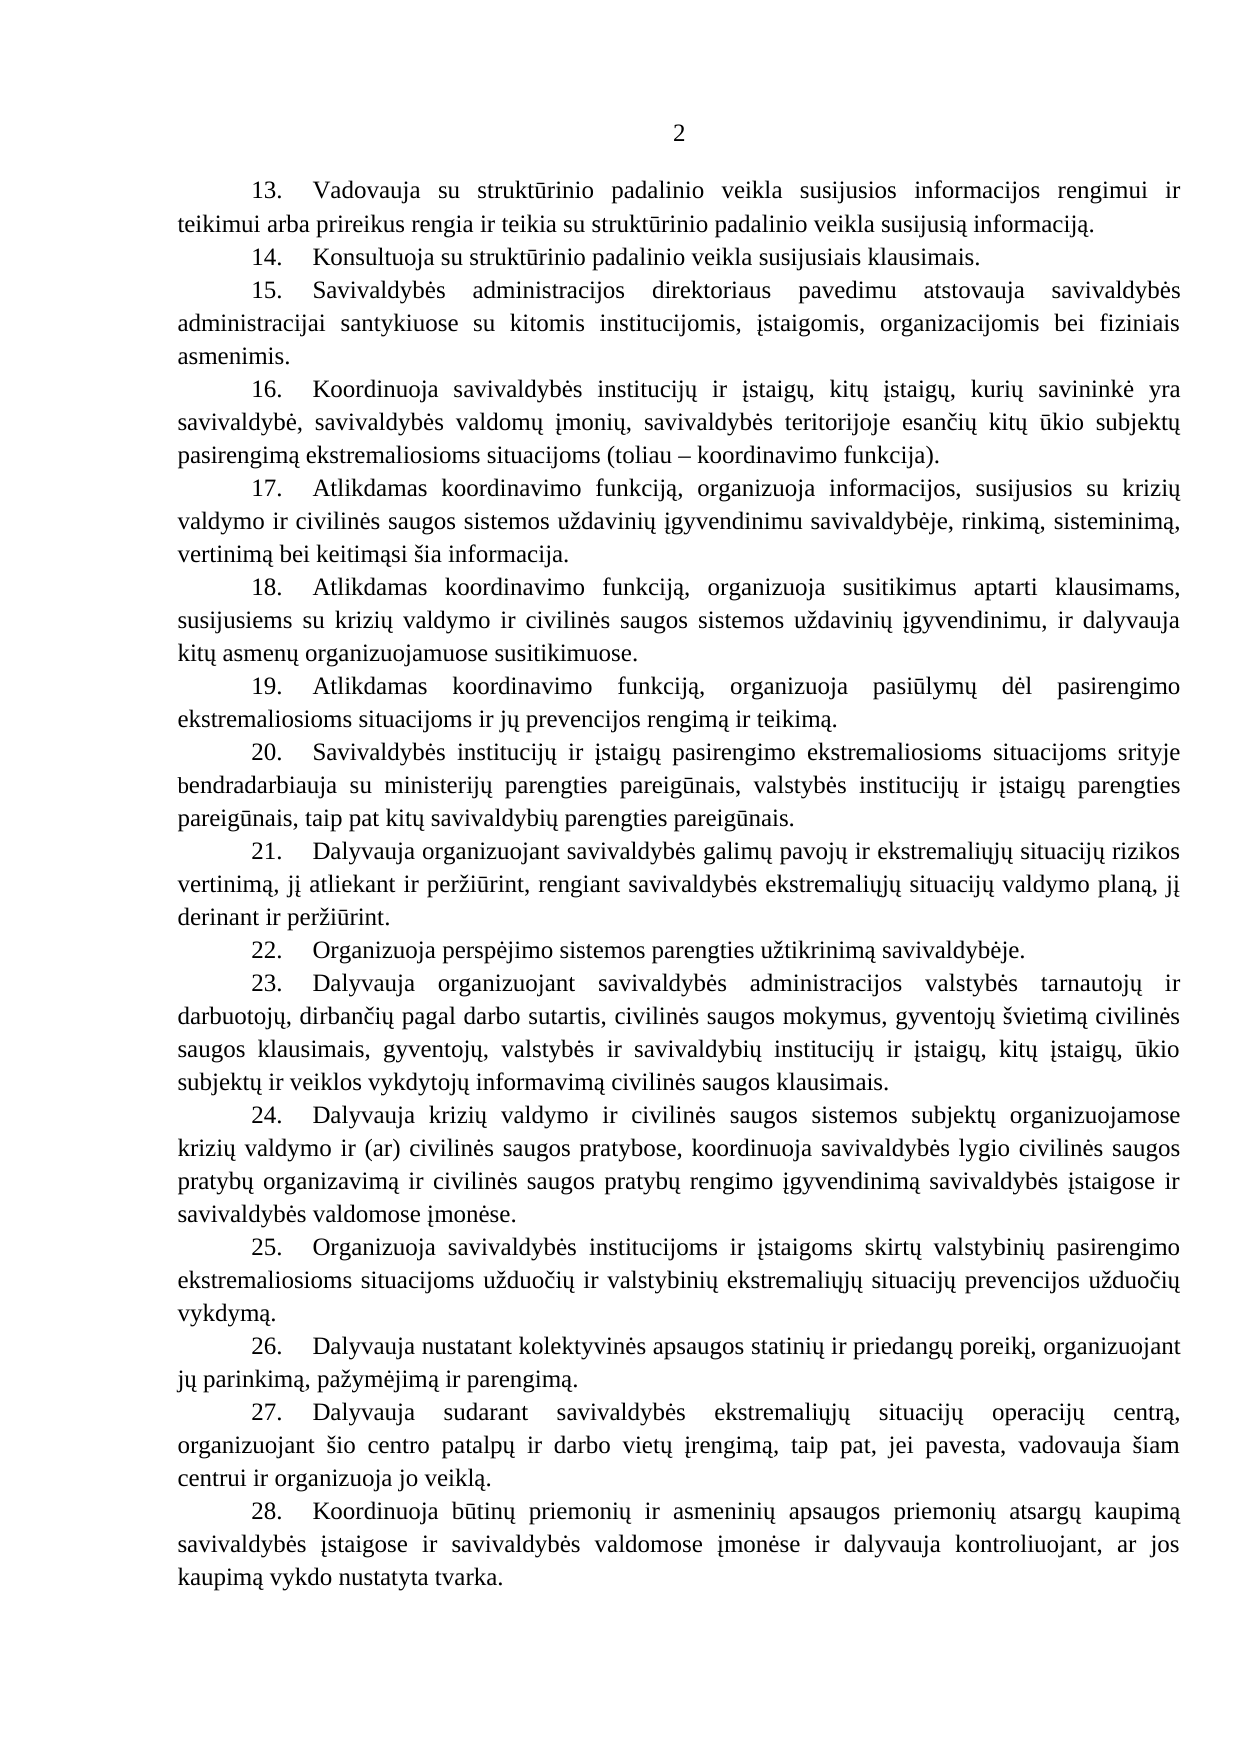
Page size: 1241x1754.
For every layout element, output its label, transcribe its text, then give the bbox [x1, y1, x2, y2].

text 26. Dalyvauja nustatant kolektyvinės apsaugos statinių ir priedangų poreikį, organizuojant jų parinkimą, pažymėjimą ir parengimą. [177, 1331, 1181, 1393]
text 25. Organizuoja savivaldybės institucijoms ir įstaigoms skirtų valstybinių pasirengimo ekstremaliosioms situacijoms užduočių ir valstybinių ekstremaliųjų situacijų prevencijos užduočių vykdymą. [177, 1232, 1181, 1327]
text 28. Koordinuoja būtinų priemonių ir asmeninių apsaugos priemonių atsargų kaupimą savivaldybės įstaigose ir savivaldybės valdomose įmonėse ir dalyvauja kontroliuojant, ar jos kaupimą vykdo nustatyta tvarka. [177, 1496, 1181, 1591]
text 20. Savivaldybės institucijų ir įstaigų pasirengimo ekstremaliosioms situacijoms srityje bendradarbiauja su ministerijų parengties pareigūnais, valstybės institucijų ir įstaigų parengties pareigūnais, taip pat kitų savivaldybių parengties pareigūnais. [177, 737, 1181, 832]
text 18. Atlikdamas koordinavimo funkciją, organizuoja susitikimus aptarti klausimams, susijusiems su krizių valdymo ir civilinės saugos sistemos uždavinių įgyvendinimu, ir dalyvauja kitų asmenų organizuojamuose susitikimuose. [177, 572, 1181, 667]
text 14. Konsultuoja su struktūrinio padalinio veikla susijusiais klausimais. [177, 242, 1181, 270]
text 23. Dalyvauja organizuojant savivaldybės administracijos valstybės tarnautojų ir darbuotojų, dirbančių pagal darbo sutartis, civilinės saugos mokymus, gyventojų švietimą civilinės saugos klausimais, gyventojų, valstybės ir savivaldybių institucijų ir įstaigų, kitų įstaigų, ūkio subjektų ir veiklos vykdytojų informavimą civilinės saugos klausimais. [177, 968, 1181, 1096]
text 24. Dalyvauja krizių valdymo ir civilinės saugos sistemos subjektų organizuojamose krizių valdymo ir (ar) civilinės saugos pratybose, koordinuoja savivaldybės lygio civilinės saugos pratybų organizavimą ir civilinės saugos pratybų rengimo įgyvendinimą savivaldybės įstaigose ir savivaldybės valdomose įmonėse. [177, 1100, 1181, 1228]
text 21. Dalyvauja organizuojant savivaldybės galimų pavojų ir ekstremaliųjų situacijų rizikos vertinimą, jį atliekant ir peržiūrint, rengiant savivaldybės ekstremaliųjų situacijų valdymo planą, jį derinant ir peržiūrint. [177, 836, 1181, 931]
text 19. Atlikdamas koordinavimo funkciją, organizuoja pasiūlymų dėl pasirengimo ekstremaliosioms situacijoms ir jų prevencijos rengimą ir teikimą. [177, 671, 1181, 733]
text 22. Organizuoja perspėjimo sistemos parengties užtikrinimą savivaldybėje. [177, 935, 1181, 964]
text 15. Savivaldybės administracijos direktoriaus pavedimu atstovauja savivaldybės administracijai santykiuose su kitomis institucijomis, įstaigomis, organizacijomis bei fiziniais asmenimis. [177, 275, 1181, 369]
text 13. Vadovauja su struktūrinio padalinio veikla susijusios informacijos rengimui ir teikimui arba prireikus rengia ir teikia su struktūrinio padalinio veikla susijusią informaciją. [177, 176, 1181, 237]
text 27. Dalyvauja sudarant savivaldybės ekstremaliųjų situacijų operacijų centrą, organizuojant šio centro patalpų ir darbo vietų įrengimą, taip pat, jei pavesta, vadovauja šiam centrui ir organizuoja jo veiklą. [177, 1397, 1181, 1492]
text 17. Atlikdamas koordinavimo funkciją, organizuoja informacijos, susijusios su krizių valdymo ir civilinės saugos sistemos uždavinių įgyvendinimu savivaldybėje, rinkimą, sisteminimą, vertinimą bei keitimąsi šia informacija. [177, 473, 1181, 568]
text 16. Koordinuoja savivaldybės institucijų ir įstaigų, kitų įstaigų, kurių savininkė yra savivaldybė, savivaldybės valdomų įmonių, savivaldybės teritorijoje esančių kitų ūkio subjektų pasirengimą ekstremaliosioms situacijoms (toliau – koordinavimo funkcija). [177, 374, 1181, 468]
